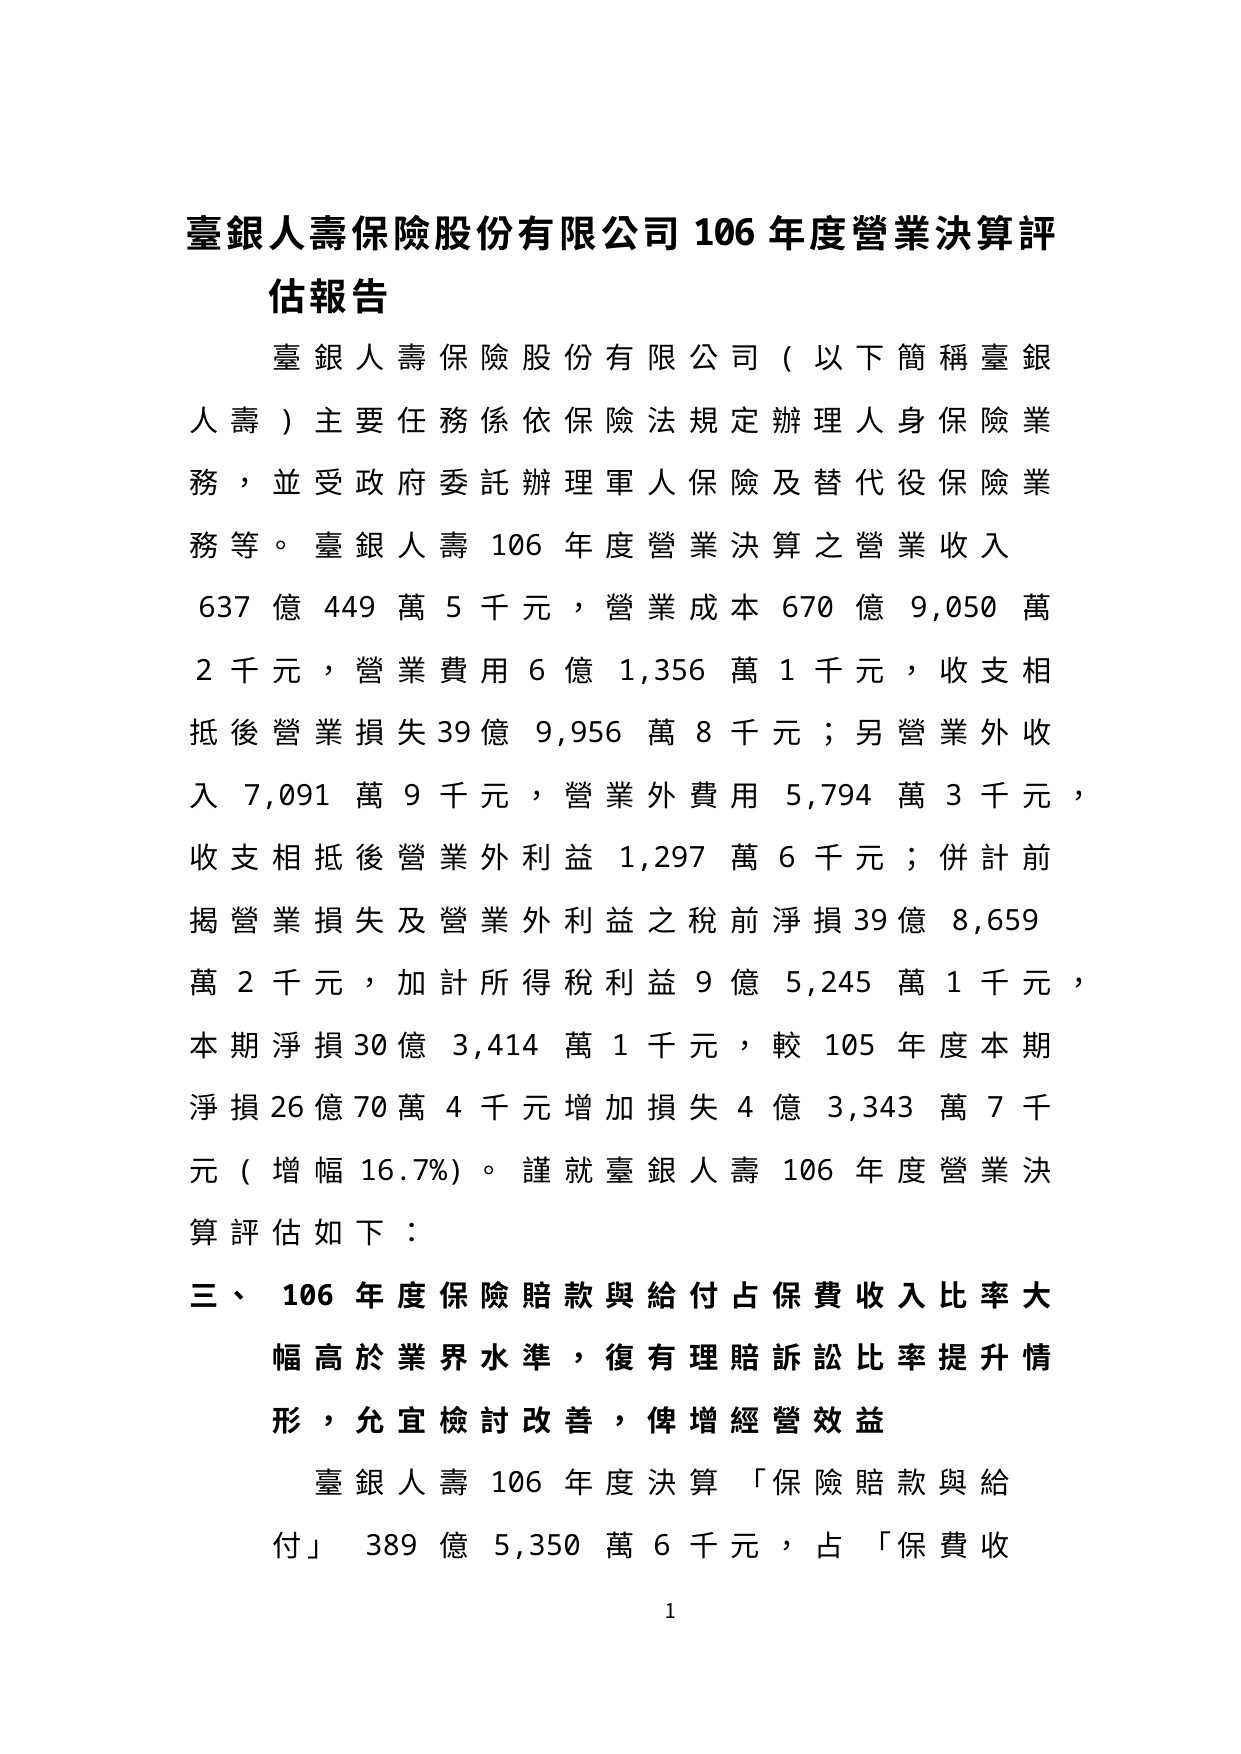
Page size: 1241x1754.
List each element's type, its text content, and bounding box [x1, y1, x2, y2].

text 臺銀人壽保險股份有限公司106年度營業決算評估報告 [183, 189, 1058, 314]
text 臺銀人壽106年度決算「保險賠款與給付」389億5,350萬6千元，占「保費收 [242, 1439, 1058, 1564]
text 臺銀人壽保險股份有限公司(以下簡稱臺銀人壽)主要任務係依保險法規定辦理人身保險業務，並受政府委託辦理軍人保險及替代役保險業務等。臺銀人壽106年度營業決算之營業收入637億449萬5千元，營業成本670億9,050萬2千元，營業費用6億1,356萬1千元，收支相抵後營業損失39億9,956萬8千元；另營業外收入7,091萬9千元，營業外費用5,794萬3千元，收支相抵後營業外利益1,297萬6千元；併計前揭營業損失及營業外利益之稅前淨損39億8,659萬2千元，加計所得稅利益9億5,245萬1千元，本期淨損30億3,414萬1千元，較105年度本期淨損26億70萬4千元增加損失4億3,343萬7千元(增幅16.7%)。謹就臺銀人壽106年度營業決算評估如下： [183, 314, 1058, 1252]
text 三、106年度保險賠款與給付占保費收入比率大幅高於業界水準，復有理賠訴訟比率提升情形，允宜檢討改善，俾增經營效益 [183, 1252, 1058, 1439]
